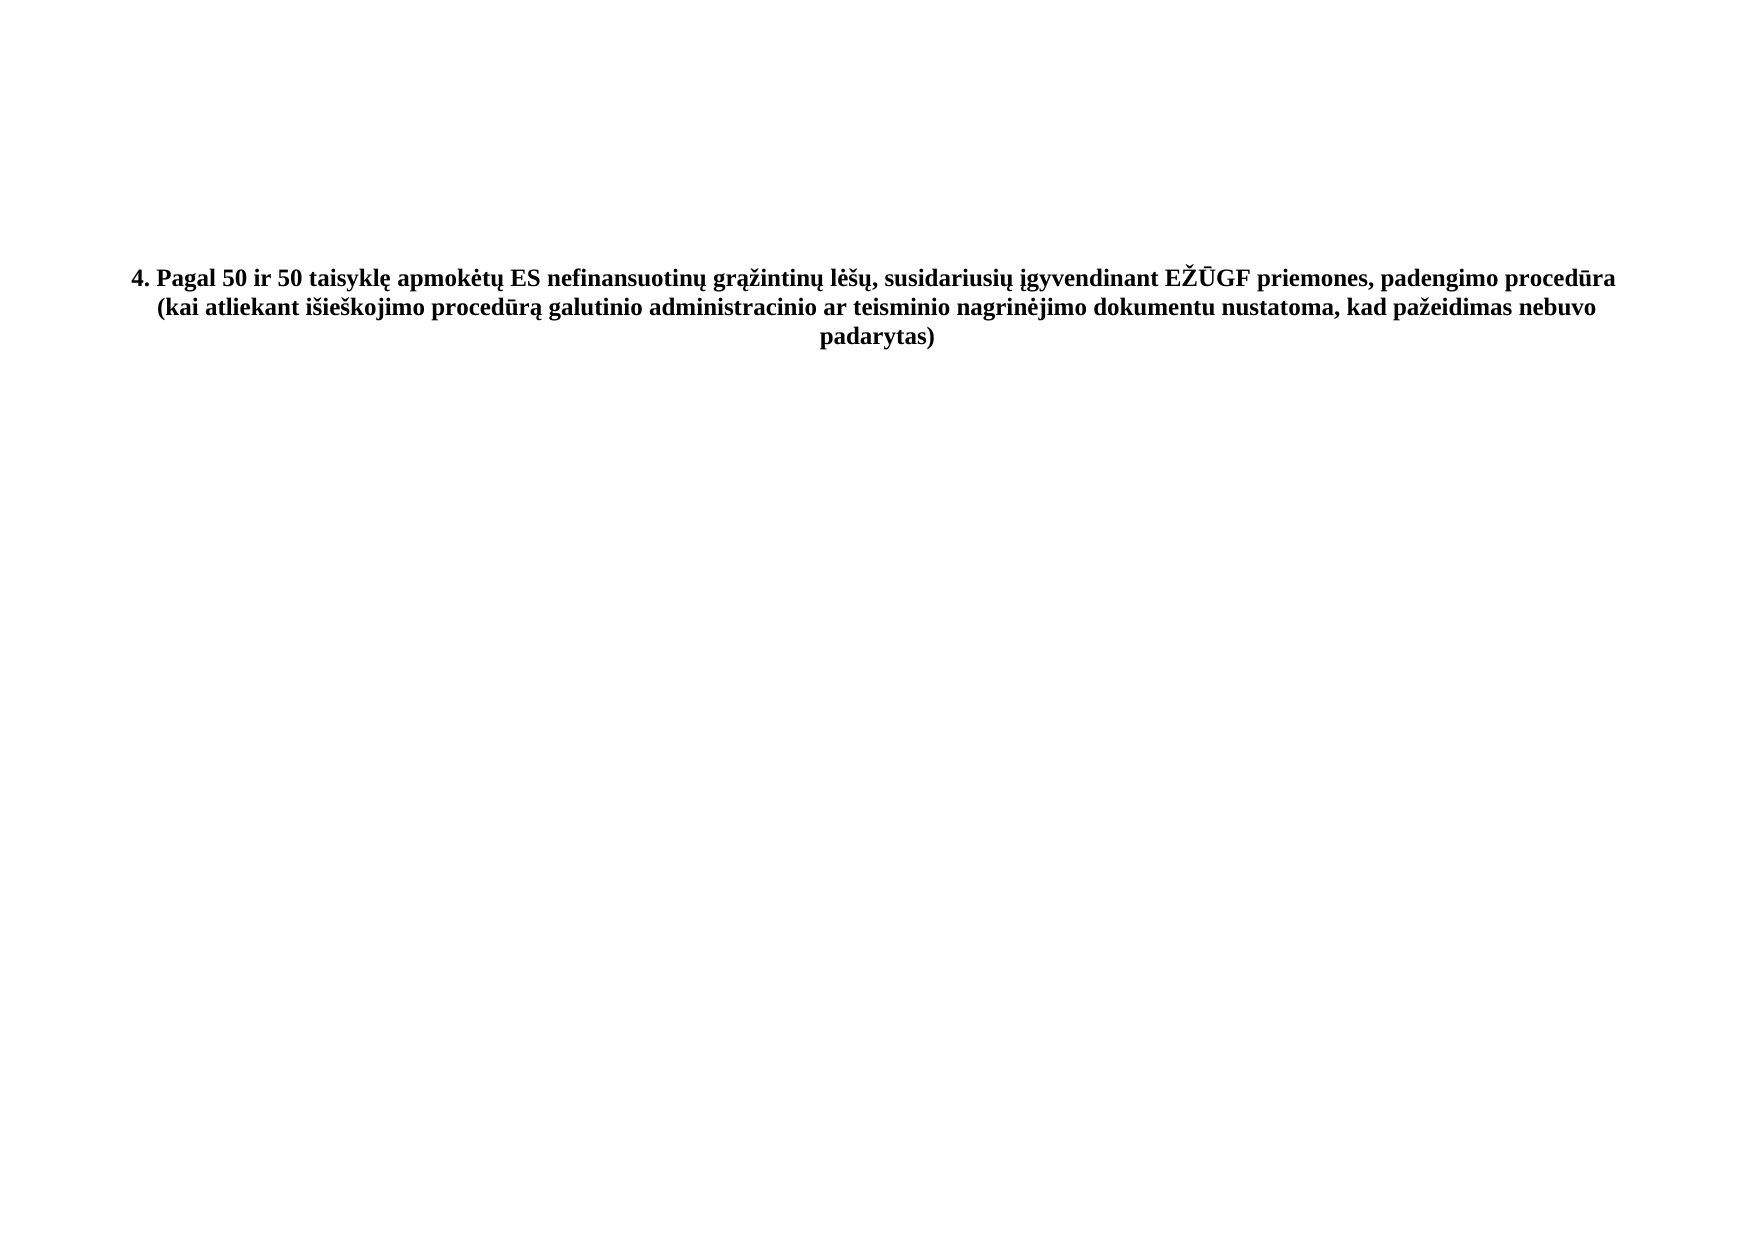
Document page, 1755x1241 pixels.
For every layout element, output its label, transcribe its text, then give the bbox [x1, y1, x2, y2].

text (kai atliekant išieškojimo procedūrą galutinio administracinio ar teisminio nagrinėjimo dokumentu nustatoma, kad pažeidimas nebuvo padarytas) [118, 292, 1636, 350]
text 4. Pagal 50 ir 50 taisyklę apmokėtų ES nefinansuotinų grąžintinų lėšų, susidariusių įgyvendinant EŽŪGF priemones, padengimo procedūra [118, 263, 1636, 292]
